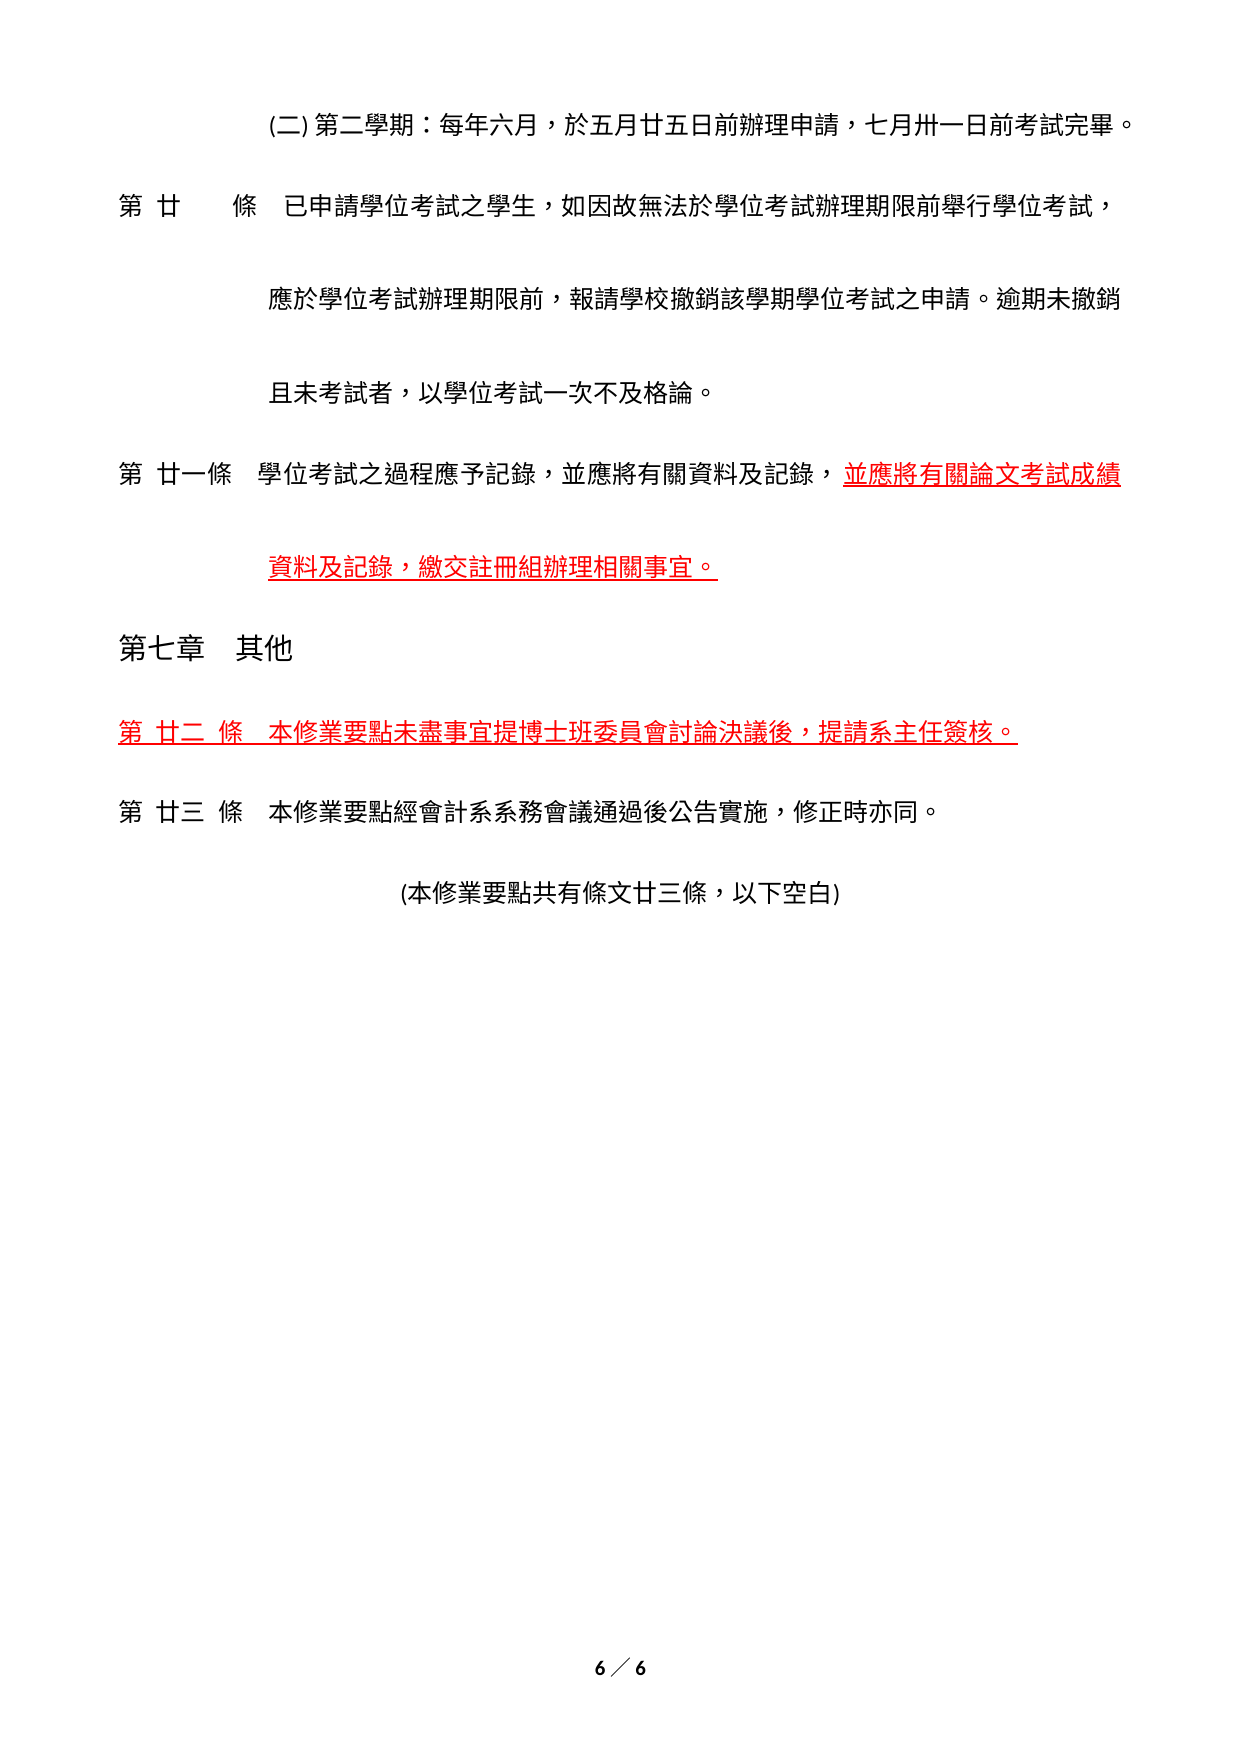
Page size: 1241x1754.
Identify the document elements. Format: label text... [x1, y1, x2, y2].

text (二) 第二學期：每年六月，於五月廿五日前辦理申請，七月卅一日前考試完畢。 [268, 82, 1122, 144]
text 第 廿 條 已申請學位考試之學生，如因故無法於學位考試辦理期限前舉行學位考試，應於學位考試辦理期限前，報請學校撤銷該學期學位考試之申請。逾期未撤銷且未考試者，以學位考試一次不及格論。 [118, 162, 1122, 412]
text 第 廿三 條 本修業要點經會計系系務會議通過後公告實施，修正時亦同。 [118, 769, 1122, 832]
text (本修業要點共有條文廿三條，以下空白) [118, 850, 1122, 912]
text 第七章 其他 [118, 605, 1122, 667]
text 第 廿一條 學位考試之過程應予記錄，並應將有關資料及記錄，並應將有關論文考試成績資料及記錄，繳交註冊組辦理相關事宜。 [118, 431, 1122, 587]
text 第 廿二 條 本修業要點未盡事宜提博士班委員會討論決議後，提請系主任簽核。 [118, 688, 1122, 751]
